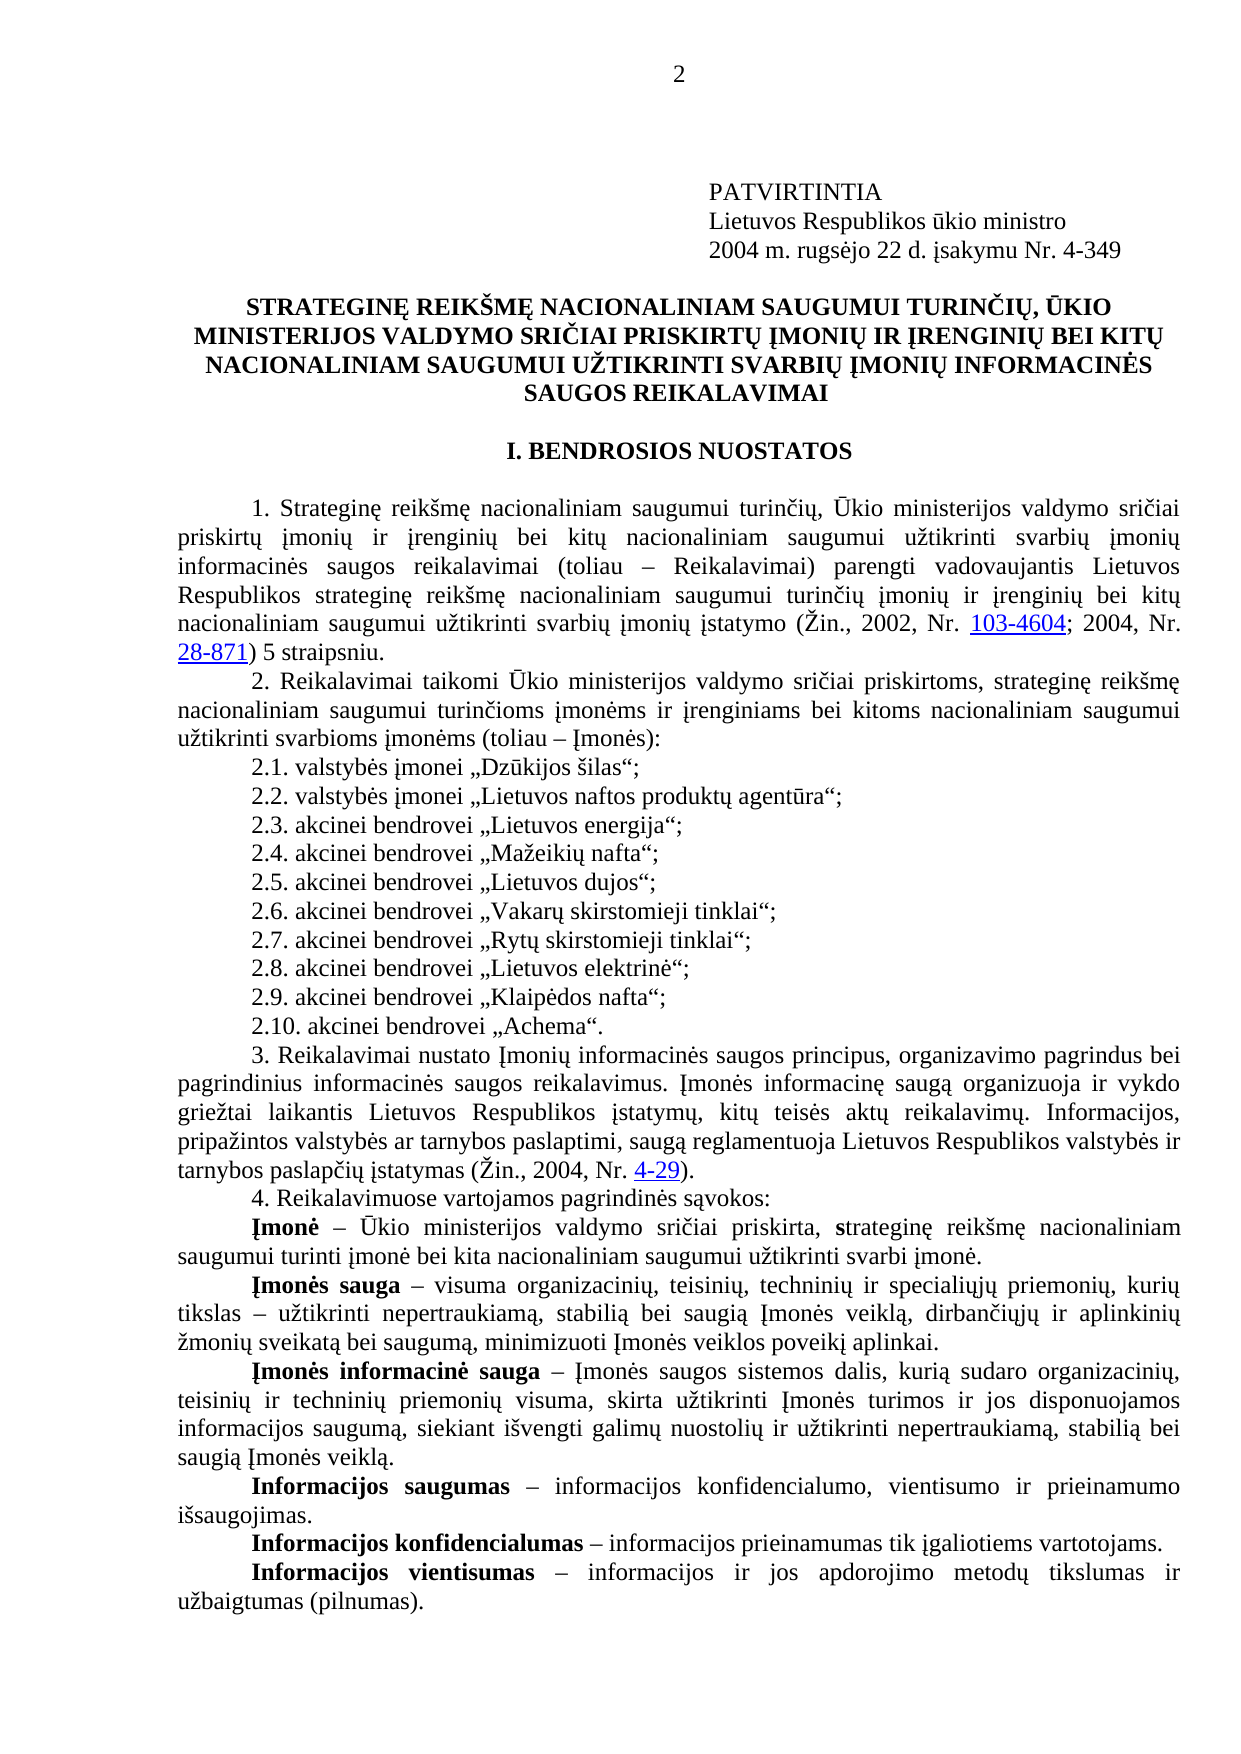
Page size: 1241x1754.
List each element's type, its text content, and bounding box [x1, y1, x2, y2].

text Lietuvos Respublikos ūkio ministro [177, 206, 1181, 235]
text 2.1. valstybės įmonei „Dzūkijos šilas“; [177, 752, 1181, 781]
text I. BENDROSIOS NUOSTATOS [177, 436, 1181, 465]
text 2.6. akcinei bendrovei „Vakarų skirstomieji tinklai“; [177, 896, 1181, 925]
text 4. Reikalavimuose vartojamos pagrindinės sąvokos: [177, 1183, 1181, 1212]
text 2.5. akcinei bendrovei „Lietuvos dujos“; [177, 867, 1181, 896]
text 2.10. akcinei bendrovei „Achema“. [177, 1011, 1181, 1040]
text 2004 m. rugsėjo 22 d. įsakymu Nr. 4-349 [177, 235, 1181, 263]
text STRATEGINĘ REIKŠMĘ NACIONALINIAM SAUGUMUI TURINČIŲ, ŪKIO MINISTERIJOS VALDYMO SRIČIAI PRISKIRTŲ ĮMONIŲ IR ĮRENGINIŲ BEI KITŲ NACIONALINIAM SAUGUMUI UŽTIKRINTI SVARBIŲ ĮMONIŲ INFORMACINĖS SAUGOS REIKALAVIMAI [177, 292, 1181, 407]
text 3. Reikalavimai nustato Įmonių informacinės saugos principus, organizavimo pagrindus bei pagrindinius informacinės saugos reikalavimus. Įmonės informacinę saugą organizuoja ir vykdo griežtai laikantis Lietuvos Respublikos įstatymų, kitų teisės aktų reikalavimų. Informacijos, pripažintos valstybės ar tarnybos paslaptimi, saugą reglamentuoja Lietuvos Respublikos valstybės ir tarnybos paslapčių įstatymas (Žin., 2004, Nr. 4-29). [177, 1040, 1181, 1183]
text 2. Reikalavimai taikomi Ūkio ministerijos valdymo sričiai priskirtoms, strateginę reikšmę nacionaliniam saugumui turinčioms įmonėms ir įrenginiams bei kitoms nacionaliniam saugumui užtikrinti svarbioms įmonėms (toliau – Įmonės): [177, 666, 1181, 752]
text Informacijos konfidencialumas – informacijos prieinamumas tik įgaliotiems vartotojams. [177, 1528, 1181, 1557]
text Įmonė – Ūkio ministerijos valdymo sričiai priskirta, strateginę reikšmę nacionaliniam saugumui turinti įmonė bei kita nacionaliniam saugumui užtikrinti svarbi įmonė. [177, 1212, 1181, 1270]
text 2.2. valstybės įmonei „Lietuvos naftos produktų agentūra“; [177, 781, 1181, 810]
text 2.4. akcinei bendrovei „Mažeikių nafta“; [177, 838, 1181, 867]
text Informacijos saugumas – informacijos konfidencialumo, vientisumo ir prieinamumo išsaugojimas. [177, 1471, 1181, 1528]
text 2.9. akcinei bendrovei „Klaipėdos nafta“; [177, 982, 1181, 1011]
text Įmonės informacinė sauga – Įmonės saugos sistemos dalis, kurią sudaro organizacinių, teisinių ir techninių priemonių visuma, skirta užtikrinti Įmonės turimos ir jos disponuojamos informacijos saugumą, siekiant išvengti galimų nuostolių ir užtikrinti nepertraukiamą, stabilią bei saugią Įmonės veiklą. [177, 1356, 1181, 1471]
text 1. Strateginę reikšmę nacionaliniam saugumui turinčių, Ūkio ministerijos valdymo sričiai priskirtų įmonių ir įrenginių bei kitų nacionaliniam saugumui užtikrinti svarbių įmonių informacinės saugos reikalavimai (toliau – Reikalavimai) parengti vadovaujantis Lietuvos Respublikos strateginę reikšmę nacionaliniam saugumui turinčių įmonių ir įrenginių bei kitų nacionaliniam saugumui užtikrinti svarbių įmonių įstatymo (Žin., 2002, Nr. 103-4604; 2004, Nr. 28-871) 5 straipsniu. [177, 493, 1181, 666]
text Informacijos vientisumas – informacijos ir jos apdorojimo metodų tikslumas ir užbaigtumas (pilnumas). [177, 1557, 1181, 1615]
text 2.7. akcinei bendrovei „Rytų skirstomieji tinklai“; [177, 925, 1181, 953]
text Įmonės sauga – visuma organizacinių, teisinių, techninių ir specialiųjų priemonių, kurių tikslas – užtikrinti nepertraukiamą, stabilią bei saugią Įmonės veiklą, dirbančiųjų ir aplinkinių žmonių sveikatą bei saugumą, minimizuoti Įmonės veiklos poveikį aplinkai. [177, 1270, 1181, 1356]
text 2.3. akcinei bendrovei „Lietuvos energija“; [177, 810, 1181, 838]
text PATVIRTINTIA [709, 177, 1181, 206]
text 2.8. akcinei bendrovei „Lietuvos elektrinė“; [177, 953, 1181, 982]
